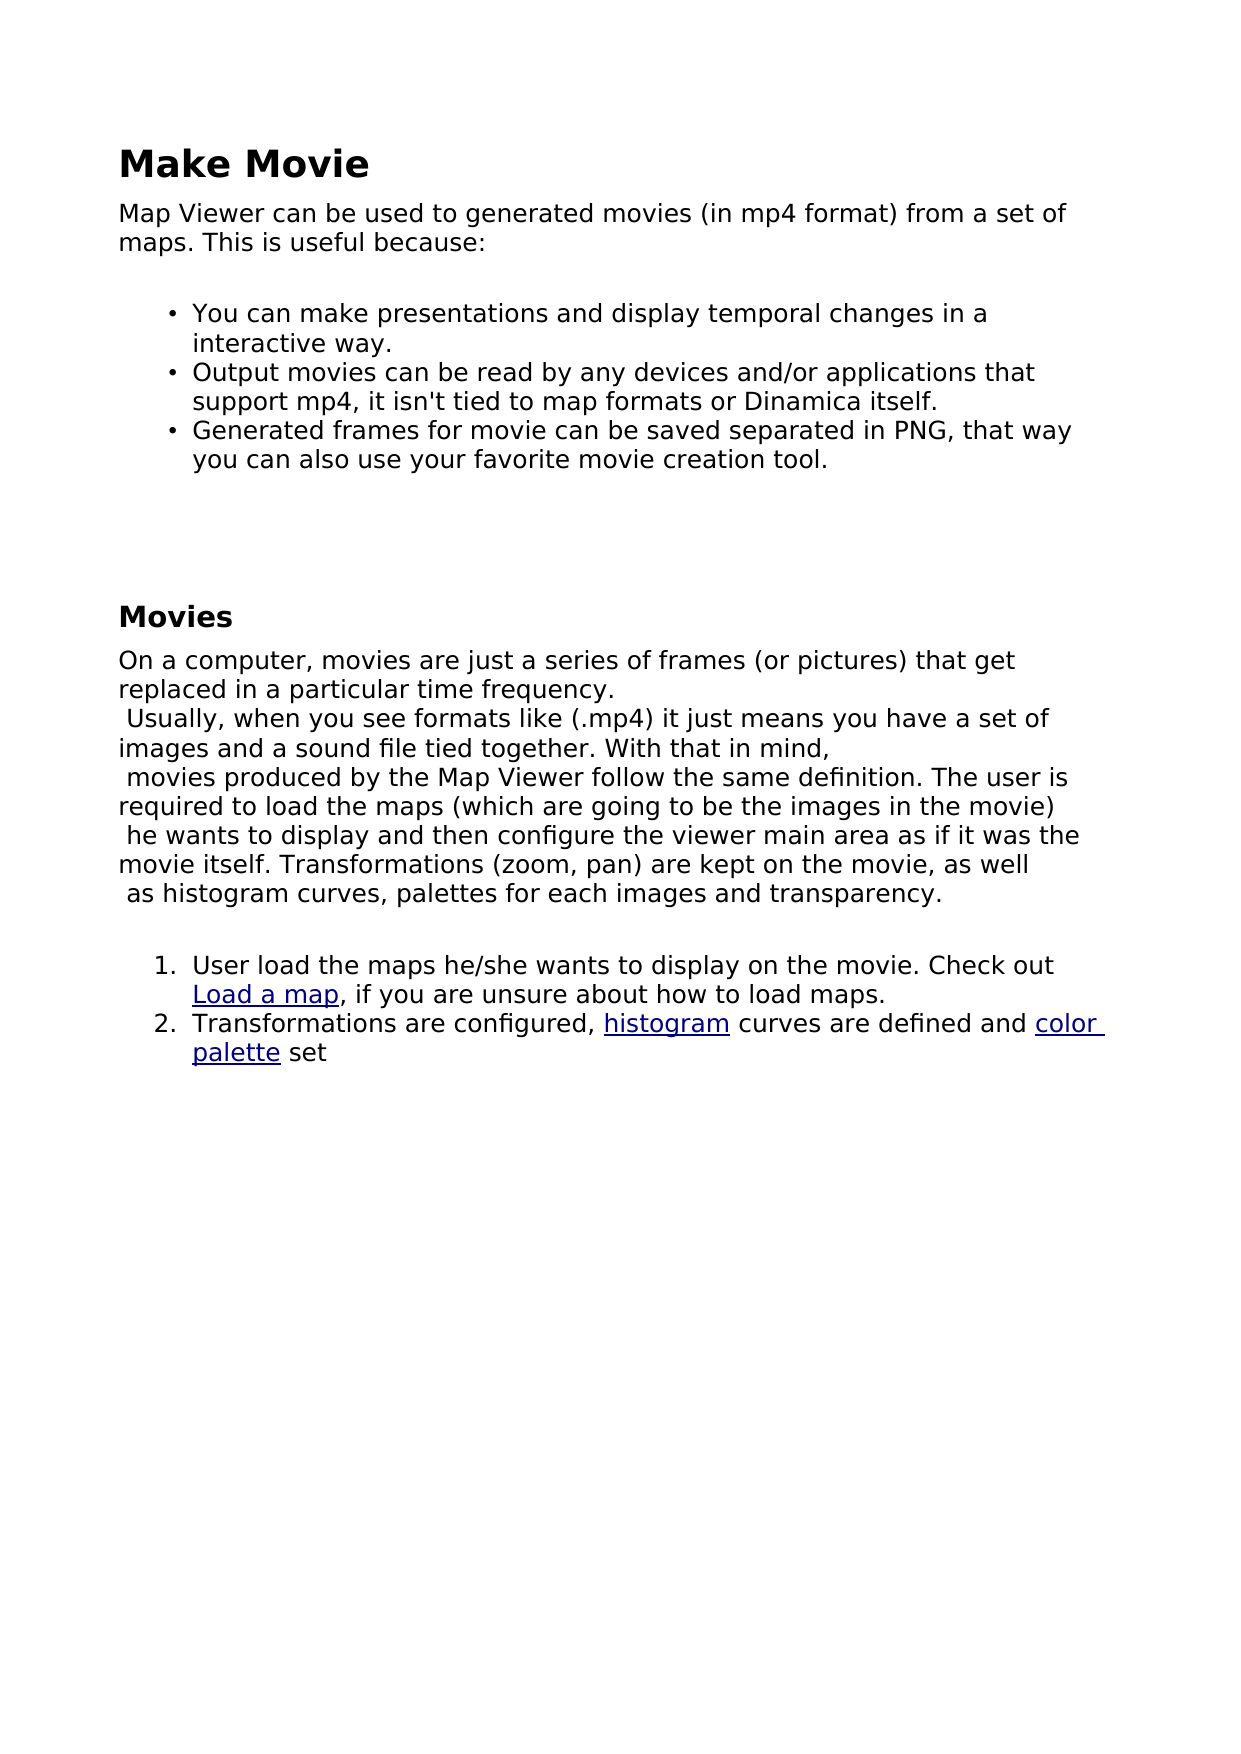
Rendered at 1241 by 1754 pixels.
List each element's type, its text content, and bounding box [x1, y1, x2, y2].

subtitle Make Movie [118, 143, 1122, 187]
list Output movies can be read by any devices and/or applications that support mp4, it isn't tied to map formats or Dinamica itself. [177, 358, 1122, 416]
list Transformations are configured, histogram curves are defined and color palette set [177, 1009, 1122, 1067]
list User load the maps he/she wants to display on the movie. Check out Load a map, if you are unsure about how to load maps. [177, 951, 1122, 1009]
list You can make presentations and display temporal changes in a interactive way. [177, 299, 1122, 358]
subtitle Movies [118, 600, 1122, 634]
text Map Viewer can be used to generated movies (in mp4 format) from a set of maps. This is useful because: [118, 199, 1122, 258]
list Generated frames for movie can be saved separated in PNG, that way you can also use your favorite movie creation tool. [177, 416, 1122, 474]
text On a computer, movies are just a series of frames (or pictures) that get replaced in a particular time frequency. Usually, when you see formats like (.mp4) it just means you have a set of images and a sound file tied together. With that in mind, movies produced by the Map Viewer follow the same definition. The user is required to load the maps (which are going to be the images in the movie) he wants to display and then configure the viewer main area as if it was the movie itself. Transformations (zoom, pan) are kept on the movie, as well as histogram curves, palettes for each images and transparency. [118, 646, 1122, 909]
